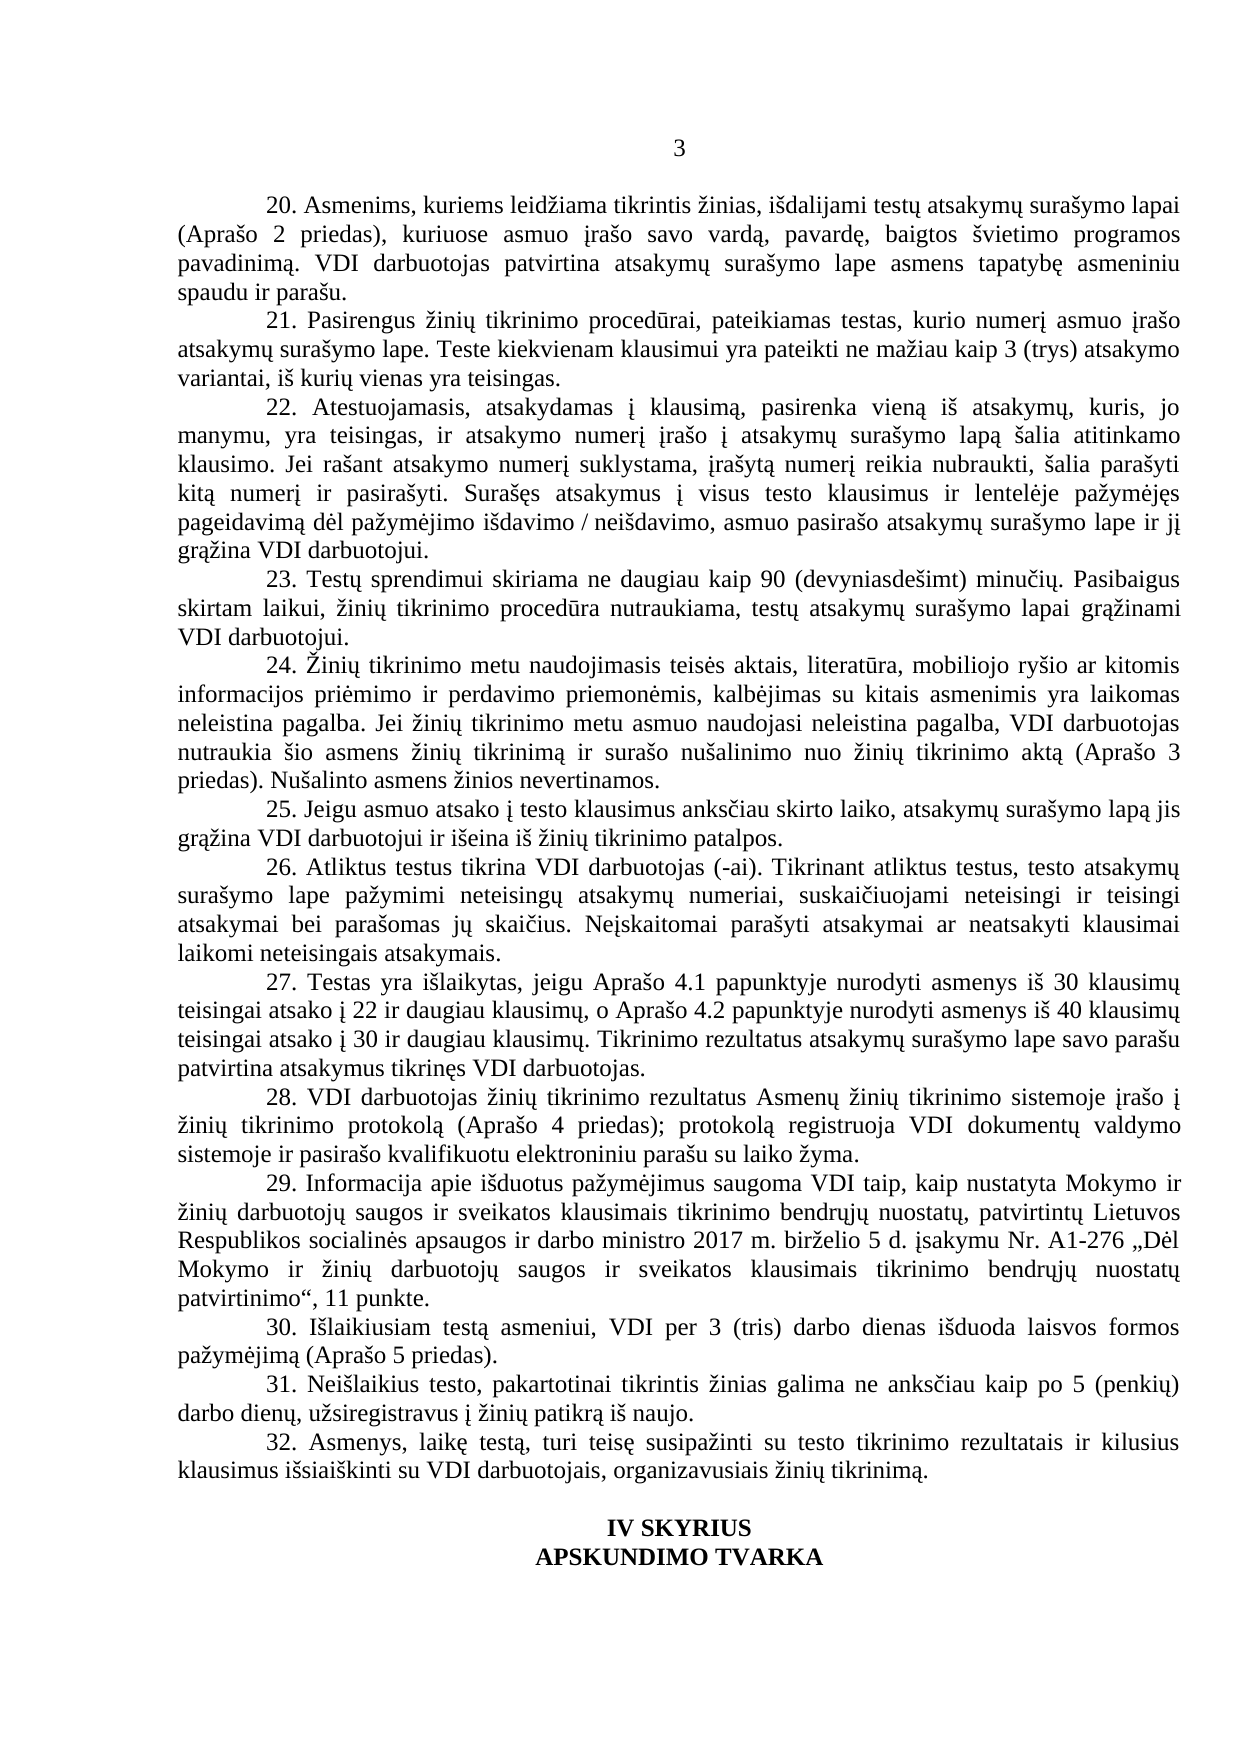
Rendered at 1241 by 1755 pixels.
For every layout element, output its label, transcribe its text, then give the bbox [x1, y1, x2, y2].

text 30. Išlaikiusiam testą asmeniui, VDI per 3 (tris) darbo dienas išduoda laisvos formos pažymėjimą (Aprašo 5 priedas). [177, 1312, 1181, 1369]
text 28. VDI darbuotojas žinių tikrinimo rezultatus Asmenų žinių tikrinimo sistemoje įrašo į žinių tikrinimo protokolą (Aprašo 4 priedas); protokolą registruoja VDI dokumentų valdymo sistemoje ir pasirašo kvalifikuotu elektroniniu parašu su laiko žyma. [177, 1082, 1181, 1168]
text 23. Testų sprendimui skiriama ne daugiau kaip 90 (devyniasdešimt) minučių. Pasibaigus skirtam laikui, žinių tikrinimo procedūra nutraukiama, testų atsakymų surašymo lapai grąžinami VDI darbuotojui. [177, 564, 1181, 650]
text 31. Neišlaikius testo, pakartotinai tikrintis žinias galima ne anksčiau kaip po 5 (penkių) darbo dienų, užsiregistravus į žinių patikrą iš naujo. [177, 1369, 1181, 1427]
text 22. Atestuojamasis, atsakydamas į klausimą, pasirenka vieną iš atsakymų, kuris, jo manymu, yra teisingas, ir atsakymo numerį įrašo į atsakymų surašymo lapą šalia atitinkamo klausimo. Jei rašant atsakymo numerį suklystama, įrašytą numerį reikia nubraukti, šalia parašyti kitą numerį ir pasirašyti. Surašęs atsakymus į visus testo klausimus ir lentelėje pažymėjęs pageidavimą dėl pažymėjimo išdavimo / neišdavimo, asmuo pasirašo atsakymų surašymo lape ir jį grąžina VDI darbuotojui. [177, 392, 1181, 564]
text 32. Asmenys, laikę testą, turi teisę susipažinti su testo tikrinimo rezultatais ir kilusius klausimus išsiaiškinti su VDI darbuotojais, organizavusiais žinių tikrinimą. [177, 1427, 1181, 1484]
text 25. Jeigu asmuo atsako į testo klausimus anksčiau skirto laiko, atsakymų surašymo lapą jis grąžina VDI darbuotojui ir išeina iš žinių tikrinimo patalpos. [177, 794, 1181, 852]
text 27. Testas yra išlaikytas, jeigu Aprašo 4.1 papunktyje nurodyti asmenys iš 30 klausimų teisingai atsako į 22 ir daugiau klausimų, o Aprašo 4.2 papunktyje nurodyti asmenys iš 40 klausimų teisingai atsako į 30 ir daugiau klausimų. Tikrinimo rezultatus atsakymų surašymo lape savo parašu patvirtina atsakymus tikrinęs VDI darbuotojas. [177, 967, 1181, 1082]
text IV SKYRIUS [177, 1513, 1181, 1542]
text 26. Atliktus testus tikrina VDI darbuotojas (-ai). Tikrinant atliktus testus, testo atsakymų surašymo lape pažymimi neteisingų atsakymų numeriai, suskaičiuojami neteisingi ir teisingi atsakymai bei parašomas jų skaičius. Neįskaitomai parašyti atsakymai ar neatsakyti klausimai laikomi neteisingais atsakymais. [177, 852, 1181, 967]
text 21. Pasirengus žinių tikrinimo procedūrai, pateikiamas testas, kurio numerį asmuo įrašo atsakymų surašymo lape. Teste kiekvienam klausimui yra pateikti ne mažiau kaip 3 (trys) atsakymo variantai, iš kurių vienas yra teisingas. [177, 305, 1181, 392]
text 20. Asmenims, kuriems leidžiama tikrintis žinias, išdalijami testų atsakymų surašymo lapai (Aprašo 2 priedas), kuriuose asmuo įrašo savo vardą, pavardę, baigtos švietimo programos pavadinimą. VDI darbuotojas patvirtina atsakymų surašymo lape asmens tapatybę asmeniniu spaudu ir parašu. [177, 190, 1181, 305]
text 24. Žinių tikrinimo metu naudojimasis teisės aktais, literatūra, mobiliojo ryšio ar kitomis informacijos priėmimo ir perdavimo priemonėmis, kalbėjimas su kitais asmenimis yra laikomas neleistina pagalba. Jei žinių tikrinimo metu asmuo naudojasi neleistina pagalba, VDI darbuotojas nutraukia šio asmens žinių tikrinimą ir surašo nušalinimo nuo žinių tikrinimo aktą (Aprašo 3 priedas). Nušalinto asmens žinios nevertinamos. [177, 650, 1181, 794]
text 29. Informacija apie išduotus pažymėjimus saugoma VDI taip, kaip nustatyta Mokymo ir žinių darbuotojų saugos ir sveikatos klausimais tikrinimo bendrųjų nuostatų, patvirtintų Lietuvos Respublikos socialinės apsaugos ir darbo ministro 2017 m. birželio 5 d. įsakymu Nr. A1-276 „Dėl Mokymo ir žinių darbuotojų saugos ir sveikatos klausimais tikrinimo bendrųjų nuostatų patvirtinimo“, 11 punkte. [177, 1168, 1181, 1312]
text APSKUNDIMO TVARKA [177, 1542, 1181, 1570]
